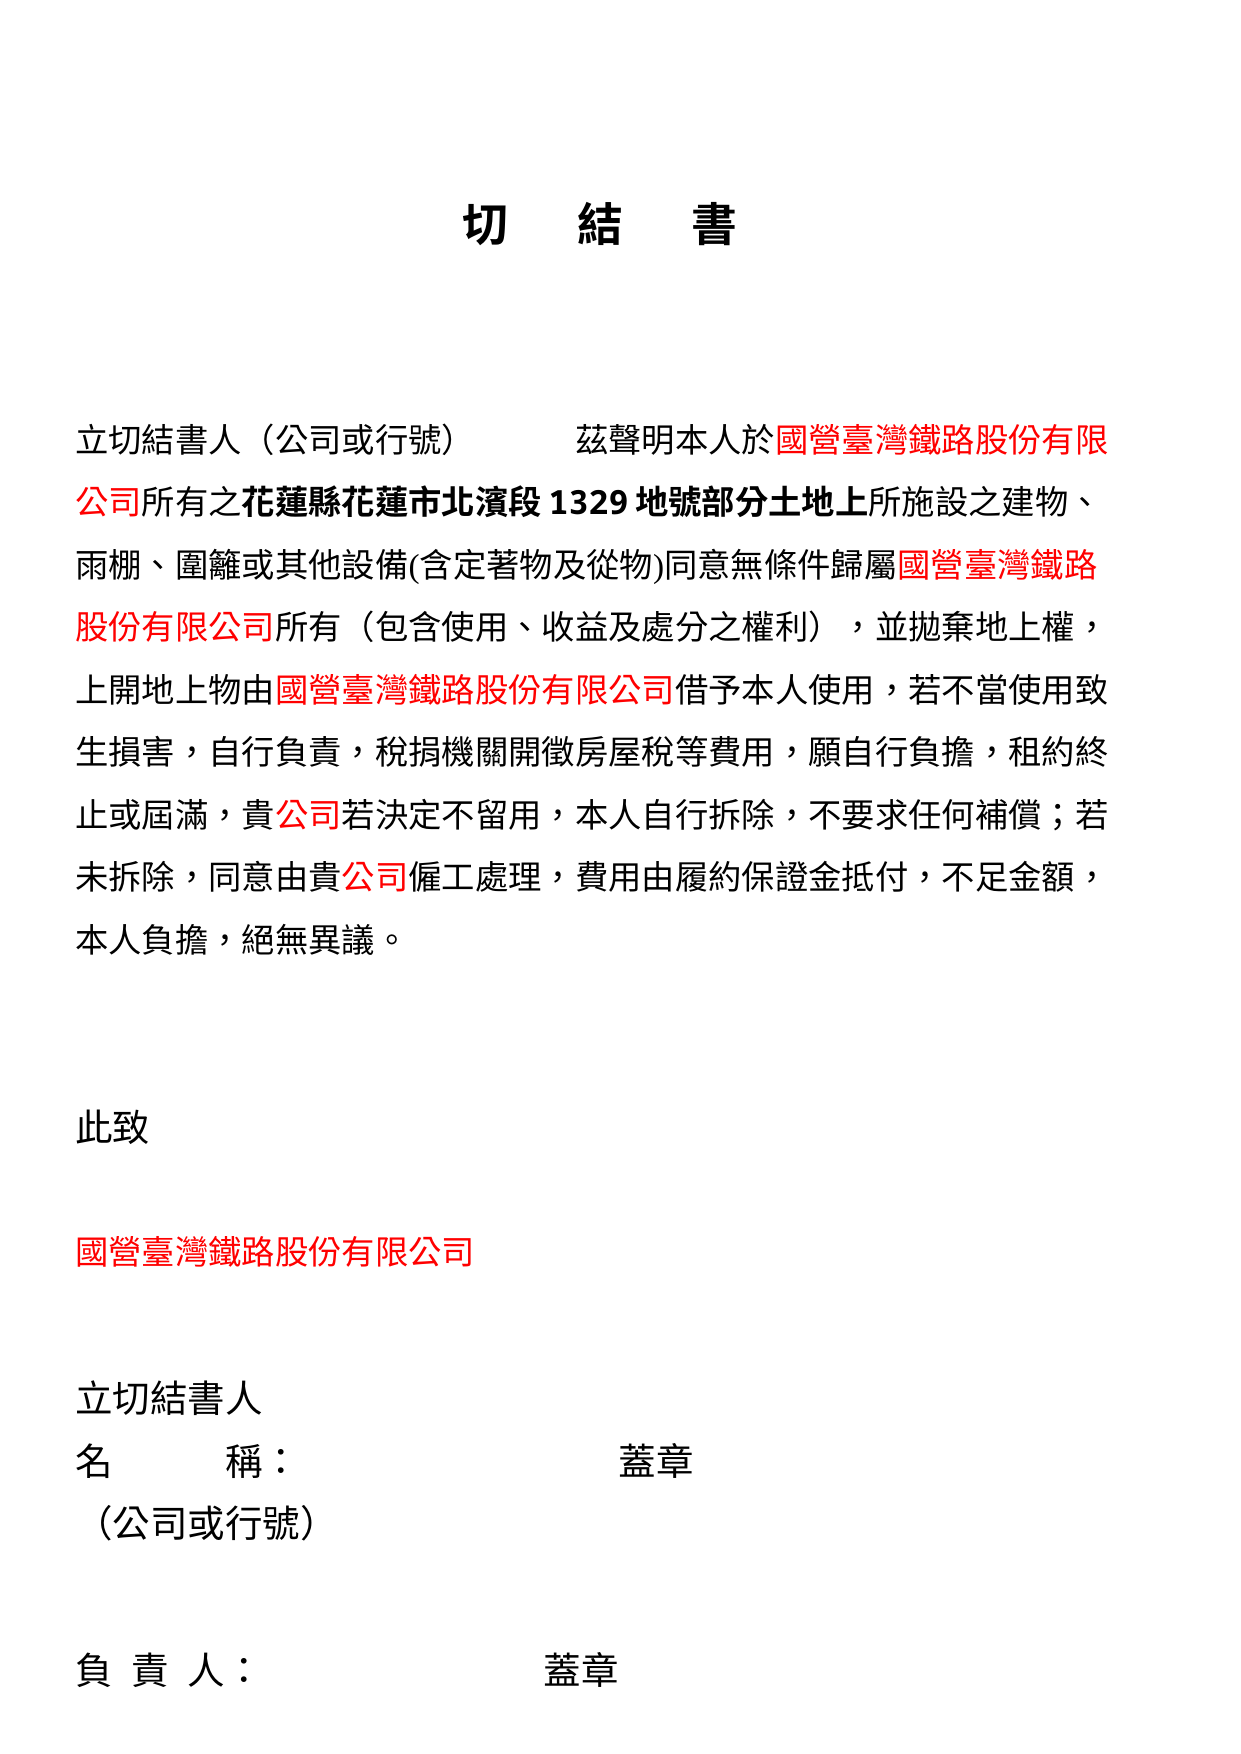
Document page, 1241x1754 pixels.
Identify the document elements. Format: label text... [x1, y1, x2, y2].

text 國營臺灣鐵路股份有限公司 [75, 1208, 1125, 1271]
text 此致 [75, 1083, 1125, 1146]
text 立切結書人（公司或行號） 茲聲明本人於國營臺灣鐵路股份有限公司所有之花蓮縣花蓮市北濱段1329地號部分土地上所施設之建物、雨棚、圍籬或其他設備(含定著物及從物)同意無條件歸屬國營臺灣鐵路股份有限公司所有（包含使用、收益及處分之權利），並拋棄地上權，上開地上物由國營臺灣鐵路股份有限公司借予本人使用，若不當使用致生損害，自行負責，稅捐機關開徵房屋稅等費用，願自行負擔，租約終止或屆滿，貴公司若決定不留用，本人自行拆除，不要求任何補償；若未拆除，同意由貴公司僱工處理，費用由履約保證金抵付，不足金額，本人負擔，絕無異議。 [75, 396, 1125, 958]
text 名 稱： 蓋章 [75, 1417, 1125, 1480]
text 切 結 書 [75, 149, 1125, 274]
text （公司或行號） [75, 1480, 1125, 1542]
text 負 責 人： 蓋章 [75, 1626, 1125, 1689]
text 立切結書人 [75, 1355, 1125, 1417]
